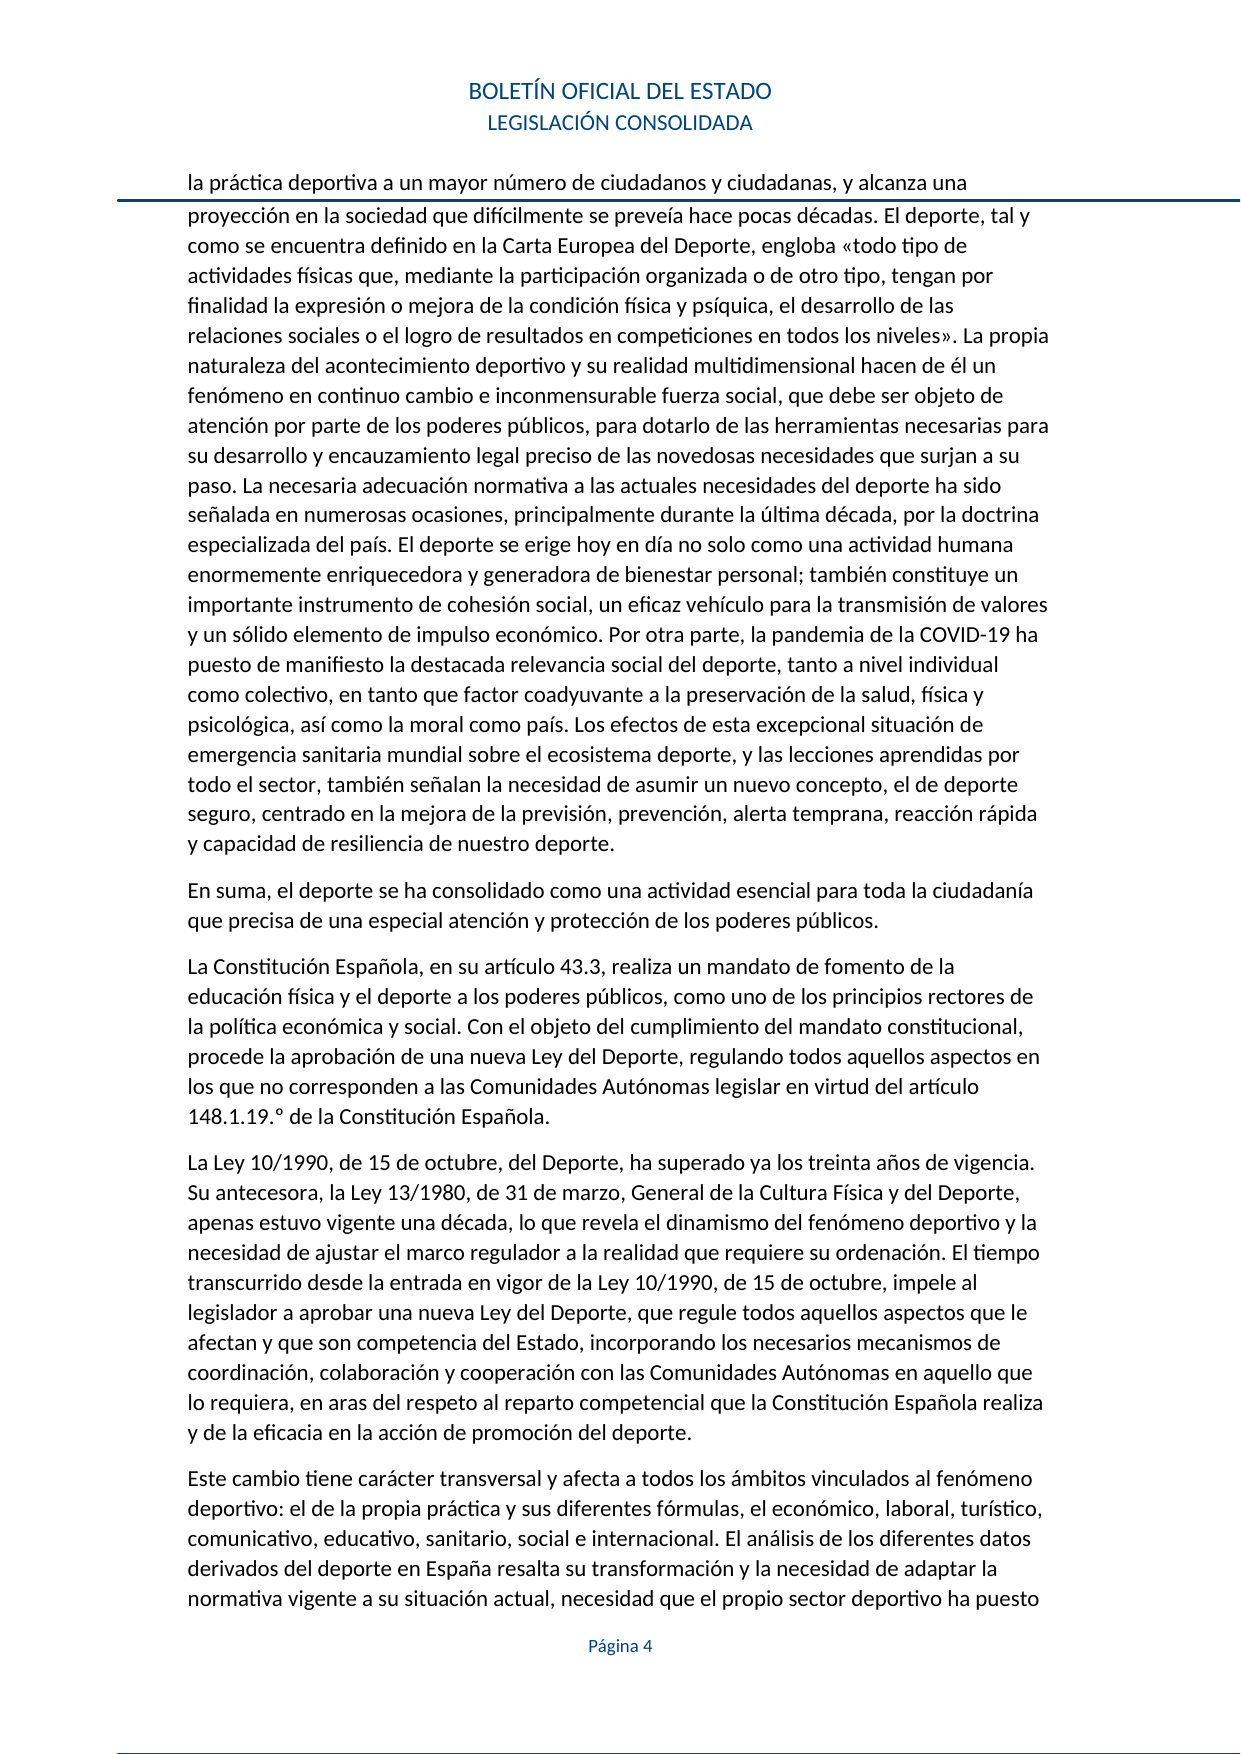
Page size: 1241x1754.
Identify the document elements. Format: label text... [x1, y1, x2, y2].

text En suma, el deporte se ha consolidado como una actividad esencial para toda la ciudadanía que precisa de una especial atención y protección de los poderes públicos. [187, 876, 1051, 934]
text proyección en la sociedad que difícilmente se preveía hace pocas décadas. El deporte, tal y como se encuentra definido en la Carta Europea del Deporte, engloba «todo tipo de actividades físicas que, mediante la participación organizada o de otro tipo, tengan por finalidad la expresión o mejora de la condición física y psíquica, el desarrollo de las relaciones sociales o el logro de resultados en competiciones en todos los niveles». La propia naturaleza del acontecimiento deportivo y su realidad multidimensional hacen de él un fenómeno en continuo cambio e inconmensurable fuerza social, que debe ser objeto de atención por parte de los poderes públicos, para dotarlo de las herramientas necesarias para su desarrollo y encauzamiento legal preciso de las novedosas necesidades que surjan a su paso. La necesaria adecuación normativa a las actuales necesidades del deporte ha sido señalada en numerosas ocasiones, principalmente durante la última década, por la doctrina especializada del país. El deporte se erige hoy en día no solo como una actividad humana enormemente enriquecedora y generadora de bienestar personal; también constituye un importante instrumento de cohesión social, un eficaz vehículo para la transmisión de valores y un sólido elemento de impulso económico. Por otra parte, la pandemia de la COVID-19 ha puesto de manifiesto la destacada relevancia social del deporte, tanto a nivel individual como colectivo, en tanto que factor coadyuvante a la preservación de la salud, física y psicológica, así como la moral como país. Los efectos de esta excepcional situación de emergencia sanitaria mundial sobre el ecosistema deporte, y las lecciones aprendidas por todo el sector, también señalan la necesidad de asumir un nuevo concepto, el de deporte seguro, centrado en la mejora de la previsión, prevención, alerta temprana, reacción rápida y capacidad de resiliencia de nuestro deporte. [187, 202, 1051, 857]
text la práctica deportiva a un mayor número de ciudadanos y ciudadanas, y alcanza una [187, 168, 1051, 199]
text La Constitución Española, en su artículo 43.3, realiza un mandato de fomento de la educación física y el deporte a los poderes públicos, como uno de los principios rectores de la política económica y social. Con el objeto del cumplimiento del mandato constitucional, procede la aprobación de una nueva Ley del Deporte, regulando todos aquellos aspectos en los que no corresponden a las Comunidades Autónomas legislar en virtud del artículo 148.1.19.º de la Constitución Española. [187, 952, 1051, 1130]
text Este cambio tiene carácter transversal y afecta a todos los ámbitos vinculados al fenómeno deportivo: el de la propia práctica y sus diferentes fórmulas, el económico, laboral, turístico, comunicativo, educativo, sanitario, social e internacional. El análisis de los diferentes datos derivados del deporte en España resalta su transformación y la necesidad de adaptar la normativa vigente a su situación actual, necesidad que el propio sector deportivo ha puesto [187, 1464, 1051, 1612]
text La Ley 10/1990, de 15 de octubre, del Deporte, ha superado ya los treinta años de vigencia. Su antecesora, la Ley 13/1980, de 31 de marzo, General de la Cultura Física y del Deporte, apenas estuvo vigente una década, lo que revela el dinamismo del fenómeno deportivo y la necesidad de ajustar el marco regulador a la realidad que requiere su ordenación. El tiempo transcurrido desde la entrada en vigor de la Ley 10/1990, de 15 de octubre, impele al legislador a aprobar una nueva Ley del Deporte, que regule todos aquellos aspectos que le afectan y que son competencia del Estado, incorporando los necesarios mecanismos de coordinación, colaboración y cooperación con las Comunidades Autónomas en aquello que lo requiera, en aras del respeto al reparto competencial que la Constitución Española realiza y de la eficacia en la acción de promoción del deporte. [187, 1148, 1051, 1446]
